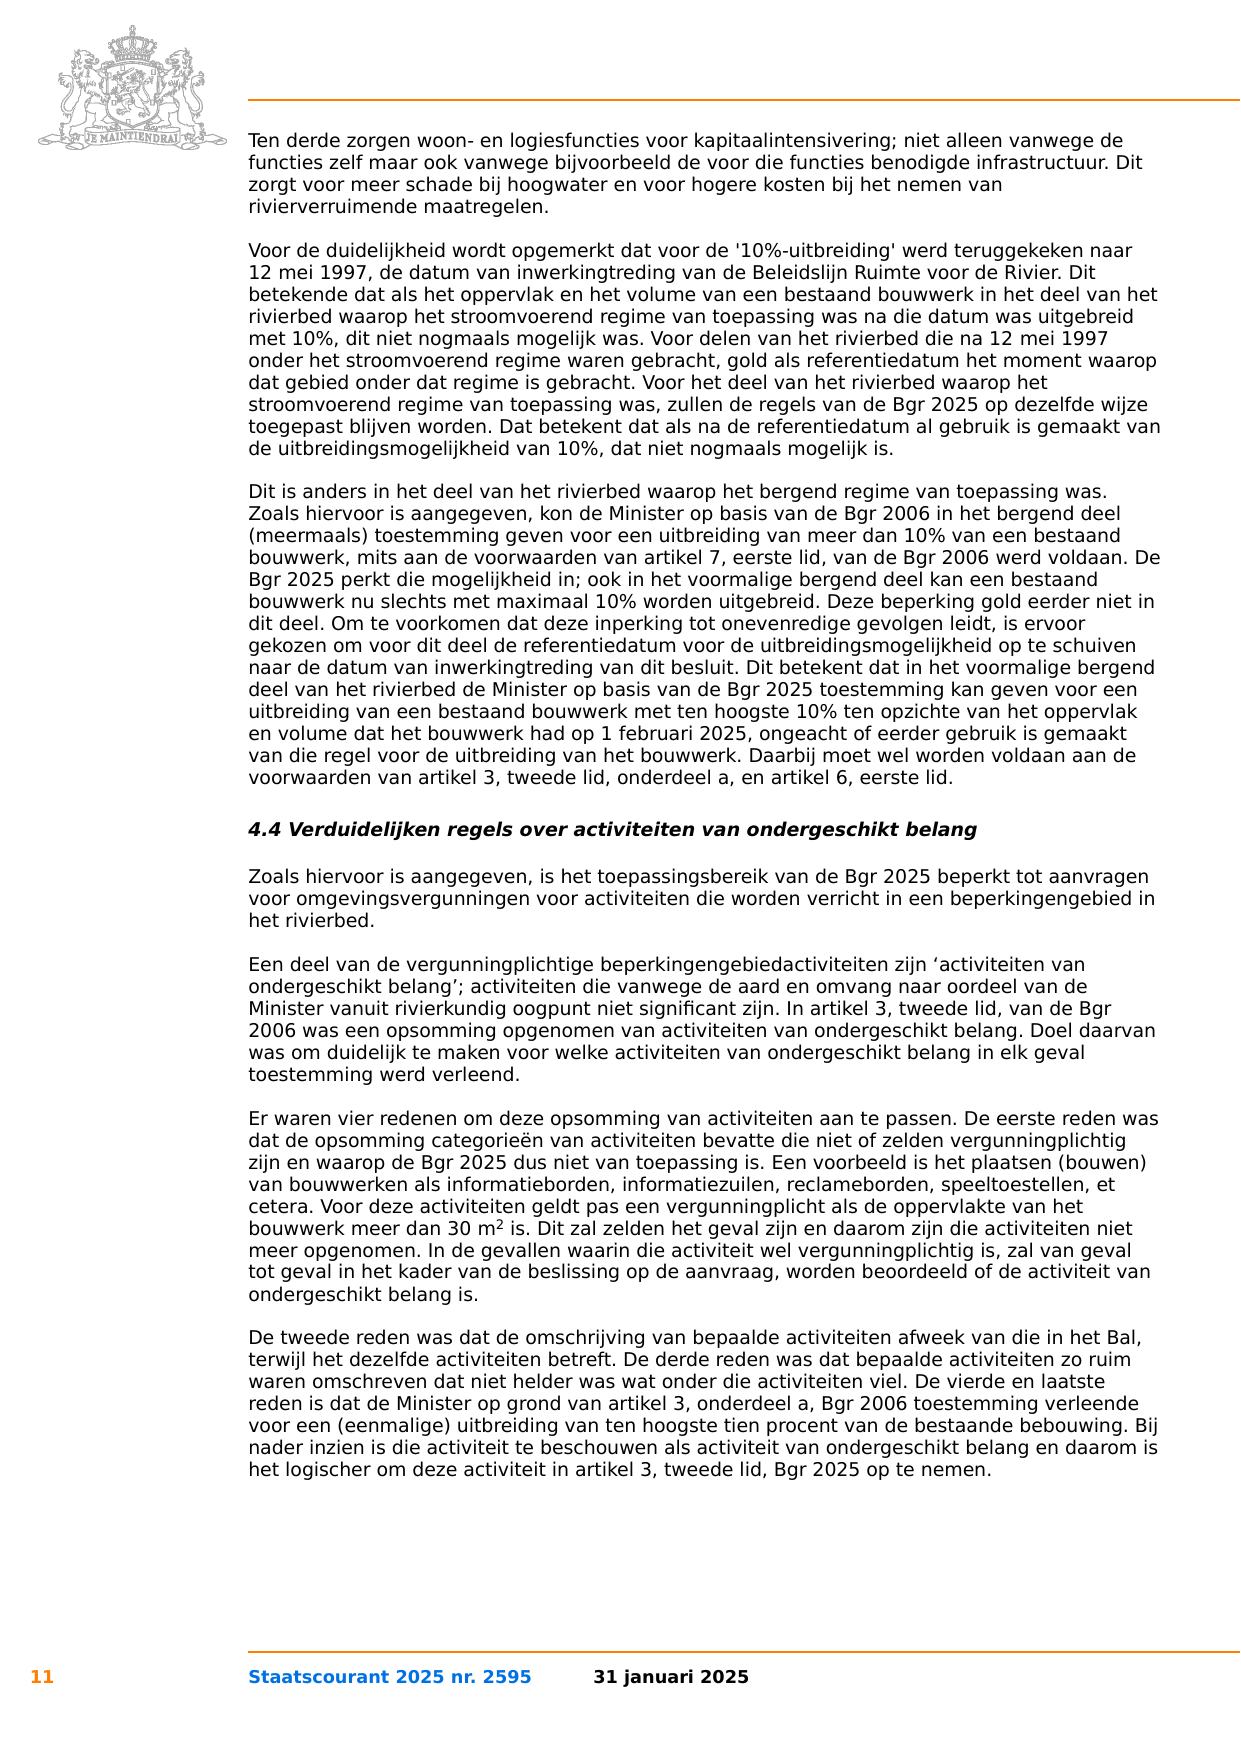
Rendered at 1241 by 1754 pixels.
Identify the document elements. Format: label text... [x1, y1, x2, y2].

text Zoals hiervoor is aangegeven, is het toepassingsbereik van de Bgr 2025 beperkt tot aanvragen voor omgevingsvergunningen voor activiteiten die worden verricht in een beperkingengebied in het rivierbed. [248, 866, 1163, 932]
text Ten derde zorgen woon- en logiesfuncties voor kapitaalintensivering; niet alleen vanwege de functies zelf maar ook vanwege bijvoorbeeld de voor die functies benodigde infrastructuur. Dit zorgt voor meer schade bij hoogwater en voor hogere kosten bij het nemen van rivierverruimende maatregelen. [248, 130, 1163, 218]
text Er waren vier redenen om deze opsomming van activiteiten aan te passen. De eerste reden was dat de opsomming categorieën van activiteiten bevatte die niet of zelden vergunningplichtig zijn en waarop de Bgr 2025 dus niet van toepassing is. Een voorbeeld is het plaatsen (bouwen) van bouwwerken als informatieborden, informatiezuilen, reclameborden, speeltoestellen, et cetera. Voor deze activiteiten geldt pas een vergunningplicht als de oppervlakte van het bouwwerk meer dan 30 m2 is. Dit zal zelden het geval zijn en daarom zijn die activiteiten niet meer opgenomen. In de gevallen waarin die activiteit wel vergunningplichtig is, zal van geval tot geval in het kader van de beslissing op de aanvraag, worden beoordeeld of de activiteit van ondergeschikt belang is. [248, 1108, 1163, 1305]
text Een deel van de vergunningplichtige beperkingengebiedactiviteiten zijn ‘activiteiten van ondergeschikt belang’; activiteiten die vanwege de aard en omvang naar oordeel van de Minister vanuit rivierkundig oogpunt niet significant zijn. In artikel 3, tweede lid, van de Bgr 2006 was een opsomming opgenomen van activiteiten van ondergeschikt belang. Doel daarvan was om duidelijk te maken voor welke activiteiten van ondergeschikt belang in elk geval toestemming werd verleend. [248, 954, 1163, 1086]
text Dit is anders in het deel van het rivierbed waarop het bergend regime van toepassing was. Zoals hiervoor is aangegeven, kon de Minister op basis van de Bgr 2006 in het bergend deel (meermaals) toestemming geven voor een uitbreiding van meer dan 10% van een bestaand bouwwerk, mits aan de voorwaarden van artikel 7, eerste lid, van de Bgr 2006 werd voldaan. De Bgr 2025 perkt die mogelijkheid in; ook in het voormalige bergend deel kan een bestaand bouwwerk nu slechts met maximaal 10% worden uitgebreid. Deze beperking gold eerder niet in dit deel. Om te voorkomen dat deze inperking tot onevenredige gevolgen leidt, is ervoor gekozen om voor dit deel de referentiedatum voor de uitbreidingsmogelijkheid op te schuiven naar de datum van inwerkingtreding van dit besluit. Dit betekent dat in het voormalige bergend deel van het rivierbed de Minister op basis van de Bgr 2025 toestemming kan geven voor een uitbreiding van een bestaand bouwwerk met ten hoogste 10% ten opzichte van het oppervlak en volume dat het bouwwerk had op 1 februari 2025, ongeacht of eerder gebruik is gemaakt van die regel voor de uitbreiding van het bouwwerk. Daarbij moet wel worden voldaan aan de voorwaarden van artikel 3, tweede lid, onderdeel a, en artikel 6, eerste lid. [248, 481, 1163, 789]
text De tweede reden was dat de omschrijving van bepaalde activiteiten afweek van die in het Bal, terwijl het dezelfde activiteiten betreft. De derde reden was dat bepaalde activiteiten zo ruim waren omschreven dat niet helder was wat onder die activiteiten viel. De vierde en laatste reden is dat de Minister op grond van artikel 3, onderdeel a, Bgr 2006 toestemming verleende voor een (eenmalige) uitbreiding van ten hoogste tien procent van de bestaande bebouwing. Bij nader inzien is die activiteit te beschouwen als activiteit van ondergeschikt belang en daarom is het logischer om deze activiteit in artikel 3, tweede lid, Bgr 2025 op te nemen. [248, 1327, 1163, 1481]
picture [38, 25, 227, 150]
subtitle 4.4 Verduidelijken regels over activiteiten van ondergeschikt belang [248, 819, 1163, 841]
text Voor de duidelijkheid wordt opgemerkt dat voor de '10%-uitbreiding' werd teruggekeken naar 12 mei 1997, de datum van inwerkingtreding van de Beleidslijn Ruimte voor de Rivier. Dit betekende dat als het oppervlak en het volume van een bestaand bouwwerk in het deel van het rivierbed waarop het stroomvoerend regime van toepassing was na die datum was uitgebreid met 10%, dit niet nogmaals mogelijk was. Voor delen van het rivierbed die na 12 mei 1997 onder het stroomvoerend regime waren gebracht, gold als referentiedatum het moment waarop dat gebied onder dat regime is gebracht. Voor het deel van het rivierbed waarop het stroomvoerend regime van toepassing was, zullen de regels van de Bgr 2025 op dezelfde wijze toegepast blijven worden. Dat betekent dat als na de referentiedatum al gebruik is gemaakt van de uitbreidingsmogelijkheid van 10%, dat niet nogmaals mogelijk is. [248, 240, 1163, 459]
